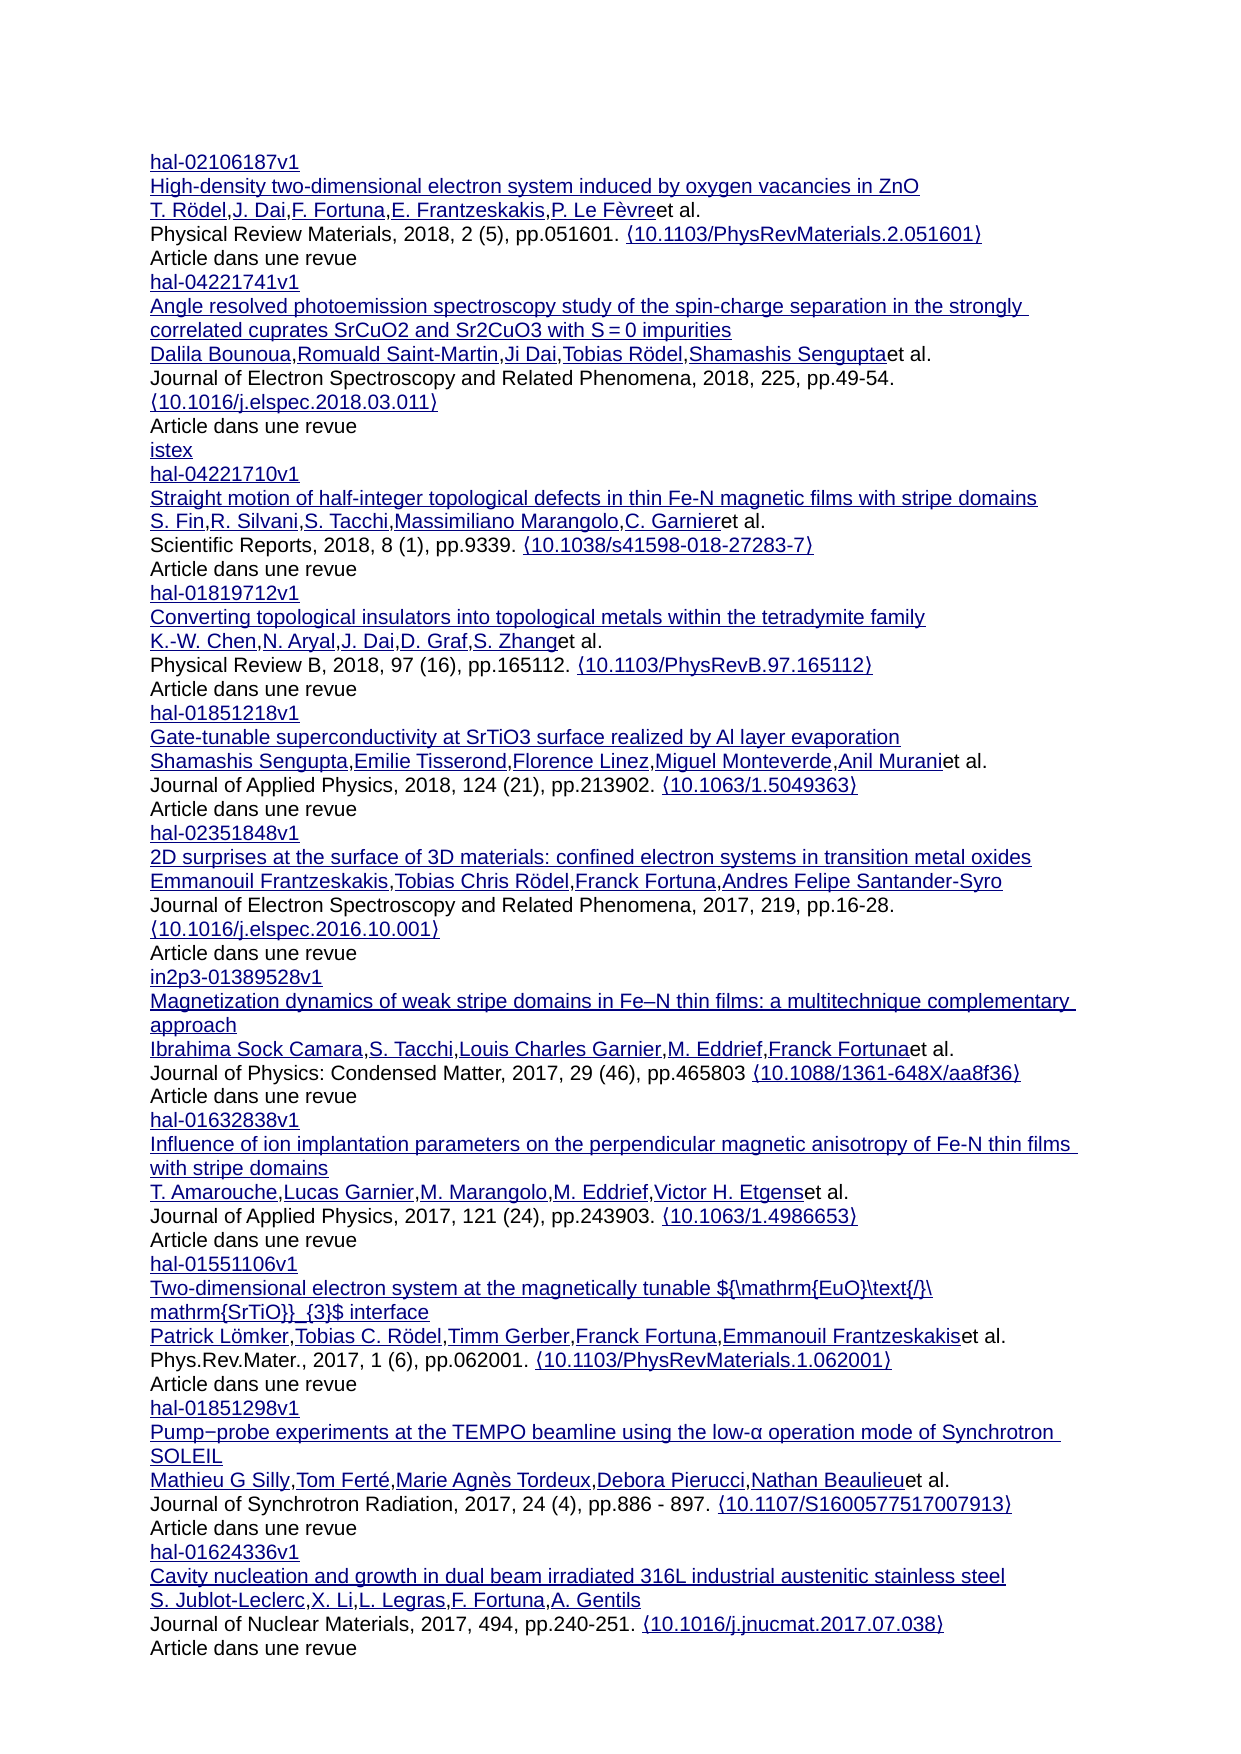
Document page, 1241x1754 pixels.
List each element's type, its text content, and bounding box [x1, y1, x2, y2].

table_cell Influence of ion implantation parameters on the perpendicular magnetic anisotropy of Fe-N thin films with stripe domains T. Amarouche,Lucas Garnier,M. Marangolo,M. Eddrief,Victor H. Etgenset al. Journal of Applied Physics, 2017, 121 (24), pp.243903. ⟨10.1063/1.4986653⟩ Article dans une revue hal-01551106v1 [150, 1132, 1090, 1276]
table_cell hal-02106187v1 [150, 150, 1090, 174]
table_cell Straight motion of half-integer topological defects in thin Fe-N magnetic films with stripe domains S. Fin,R. Silvani,S. Tacchi,Massimiliano Marangolo,C. Garnieret al. Scientific Reports, 2018, 8 (1), pp.9339. ⟨10.1038/s41598-018-27283-7⟩ Article dans une revue hal-01819712v1 [150, 485, 1090, 605]
table_cell Pump−probe experiments at the TEMPO beamline using the low-α operation mode of Synchrotron SOLEIL Mathieu G Silly,Tom Ferté,Marie Agnès Tordeux,Debora Pierucci,Nathan Beaulieuet al. Journal of Synchrotron Radiation, 2017, 24 (4), pp.886 - 897. ⟨10.1107/S1600577517007913⟩ Article dans une revue hal-01624336v1 [150, 1420, 1090, 1563]
table_cell High-density two-dimensional electron system induced by oxygen vacancies in ZnO T. Rödel,J. Dai,F. Fortuna,E. Frantzeskakis,P. Le Fèvreet al. Physical Review Materials, 2018, 2 (5), pp.051601. ⟨10.1103/PhysRevMaterials.2.051601⟩ Article dans une revue hal-04221741v1 [150, 174, 1090, 294]
table_cell 2D surprises at the surface of 3D materials: confined electron systems in transition metal oxides Emmanouil Frantzeskakis,Tobias Chris Rödel,Franck Fortuna,Andres Felipe Santander-Syro Journal of Electron Spectroscopy and Related Phenomena, 2017, 219, pp.16-28. ⟨10.1016/j.elspec.2016.10.001⟩ Article dans une revue in2p3-01389528v1 [150, 845, 1090, 988]
table_cell Cavity nucleation and growth in dual beam irradiated 316L industrial austenitic stainless steel S. Jublot-Leclerc,X. Li,L. Legras,F. Fortuna,A. Gentils Journal of Nuclear Materials, 2017, 494, pp.240-251. ⟨10.1016/j.jnucmat.2017.07.038⟩ Article dans une revue [150, 1564, 1090, 1659]
table_cell Gate-tunable superconductivity at SrTiO3 surface realized by Al layer evaporation Shamashis Sengupta,Emilie Tisserond,Florence Linez,Miguel Monteverde,Anil Muraniet al. Journal of Applied Physics, 2018, 124 (21), pp.213902. ⟨10.1063/1.5049363⟩ Article dans une revue hal-02351848v1 [150, 725, 1090, 845]
table_cell Magnetization dynamics of weak stripe domains in Fe–N thin films: a multitechnique complementary approach Ibrahima Sock Camara,S. Tacchi,Louis Charles Garnier,M. Eddrief,Franck Fortunaet al. Journal of Physics: Condensed Matter, 2017, 29 (46), pp.465803 ⟨10.1088/1361-648X/aa8f36⟩ Article dans une revue hal-01632838v1 [150, 989, 1090, 1132]
table_cell Two-dimensional electron system at the magnetically tunable ${\mathrm{EuO}\text{/}\mathrm{SrTiO}}_{3}$ interface Patrick Lömker,Tobias C. Rödel,Timm Gerber,Franck Fortuna,Emmanouil Frantzeskakiset al. Phys.Rev.Mater., 2017, 1 (6), pp.062001. ⟨10.1103/PhysRevMaterials.1.062001⟩ Article dans une revue hal-01851298v1 [150, 1276, 1090, 1420]
table_cell Converting topological insulators into topological metals within the tetradymite family K.-W. Chen,N. Aryal,J. Dai,D. Graf,S. Zhanget al. Physical Review B, 2018, 97 (16), pp.165112. ⟨10.1103/PhysRevB.97.165112⟩ Article dans une revue hal-01851218v1 [150, 605, 1090, 725]
table_cell Angle resolved photoemission spectroscopy study of the spin-charge separation in the strongly correlated cuprates SrCuO2 and Sr2CuO3 with S = 0 impurities Dalila Bounoua,Romuald Saint-Martin,Ji Dai,Tobias Rödel,Shamashis Senguptaet al. Journal of Electron Spectroscopy and Related Phenomena, 2018, 225, pp.49-54. ⟨10.1016/j.elspec.2018.03.011⟩ Article dans une revue istex hal-04221710v1 [150, 294, 1090, 485]
